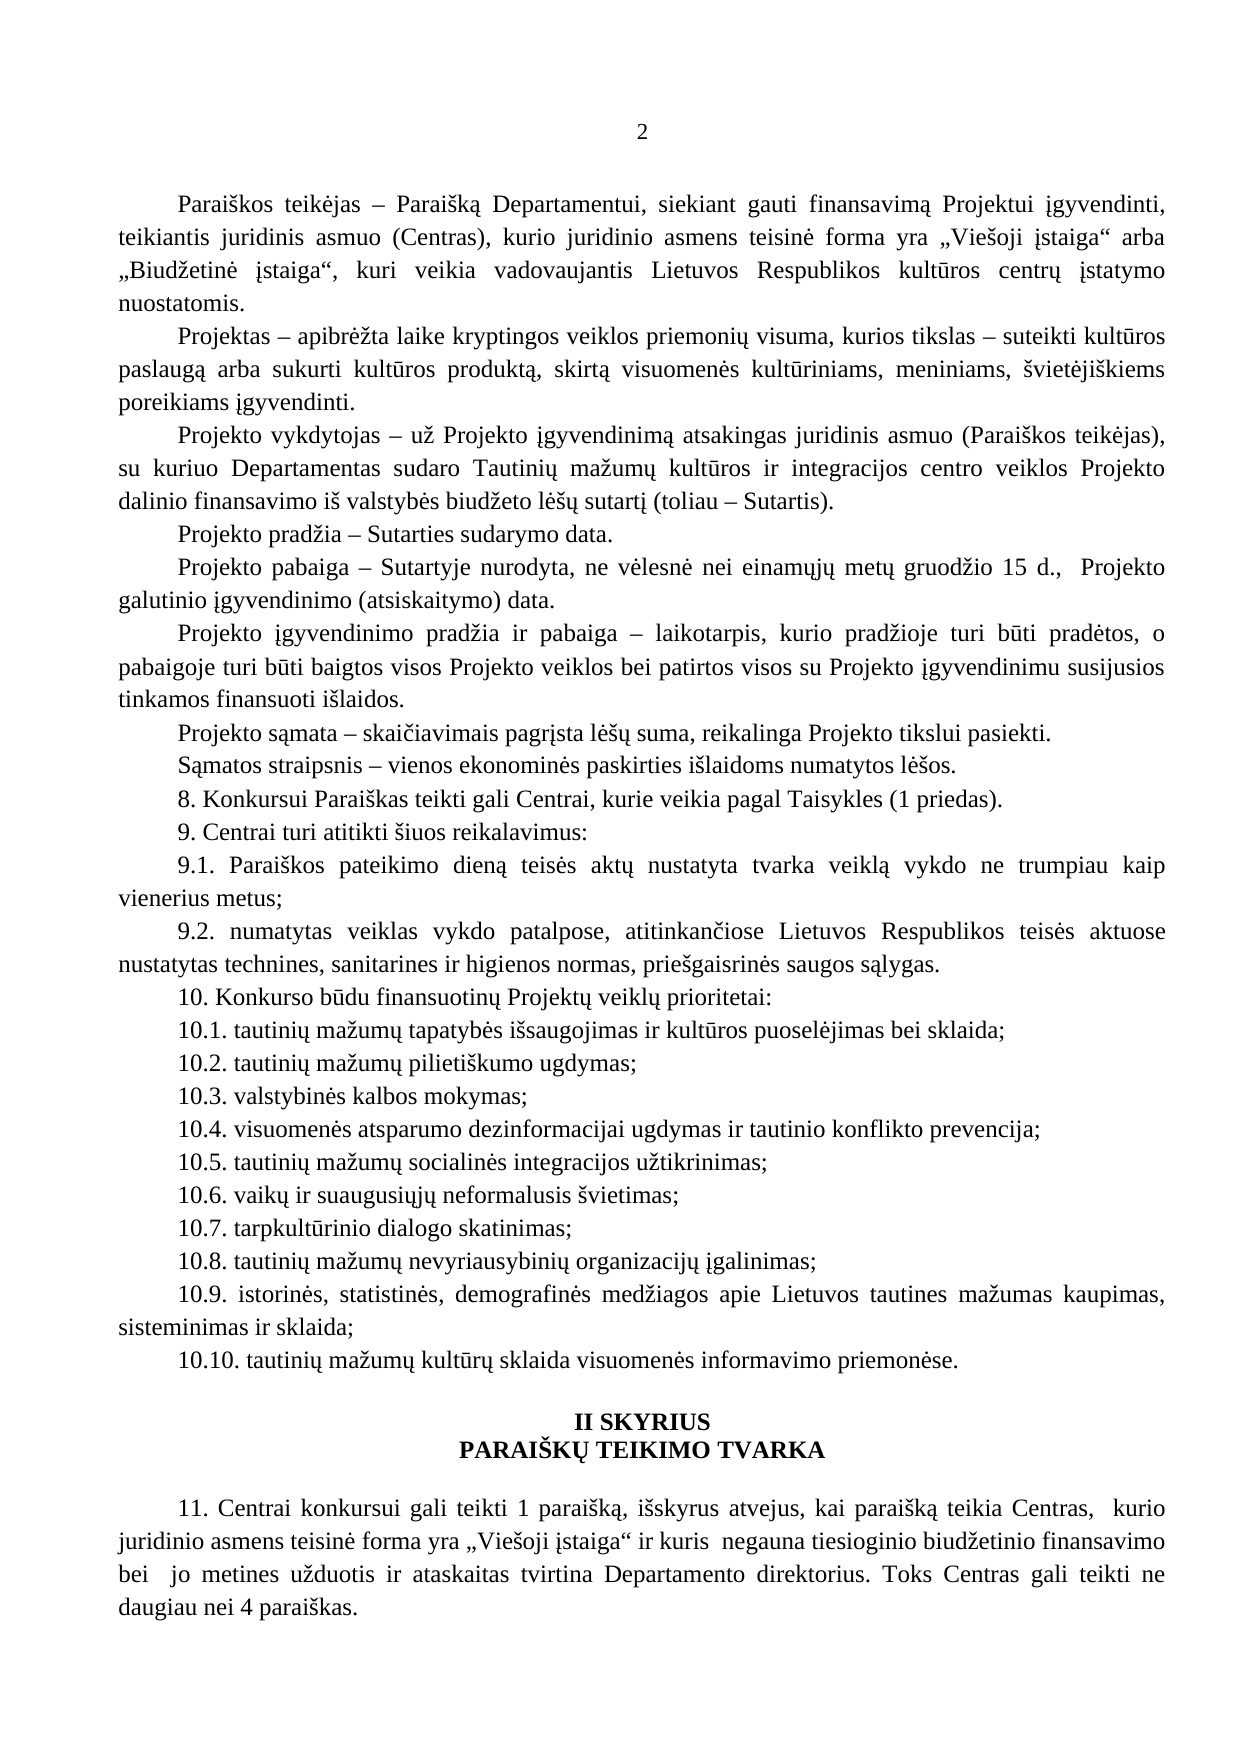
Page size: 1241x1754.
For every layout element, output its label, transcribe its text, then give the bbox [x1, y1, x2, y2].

text 9.2. numatytas veiklas vykdo patalpose, atitinkančiose Lietuvos Respublikos teisės aktuose nustatytas technines, sanitarines ir higienos normas, priešgaisrinės saugos sąlygas. [118, 916, 1166, 977]
text 10.6. vaikų ir suaugusiųjų neformalusis švietimas; [118, 1180, 1166, 1209]
text II SKYRIUS [118, 1407, 1166, 1436]
text 10.8. tautinių mažumų nevyriausybinių organizacijų įgalinimas; [118, 1246, 1166, 1275]
text 10.4. visuomenės atsparumo dezinformacijai ugdymas ir tautinio konflikto prevencija; [118, 1114, 1166, 1143]
text 10.5. tautinių mažumų socialinės integracijos užtikrinimas; [118, 1147, 1166, 1176]
text Projekto įgyvendinimo pradžia ir pabaiga – laikotarpis, kurio pradžioje turi būti pradėtos, o pabaigoje turi būti baigtos visos Projekto veiklos bei patirtos visos su Projekto įgyvendinimu susijusios tinkamos finansuoti išlaidos. [118, 618, 1166, 713]
text Sąmatos straipsnis – vienos ekonominės paskirties išlaidoms numatytos lėšos. [118, 751, 1166, 779]
text 10. Konkurso būdu finansuotinų Projektų veiklų prioritetai: [118, 982, 1166, 1011]
text 10.3. valstybinės kalbos mokymas; [118, 1081, 1166, 1109]
text PARAIŠKŲ TEIKIMO TVARKA [118, 1436, 1166, 1464]
text 11. Centrai konkursui gali teikti 1 paraišką, išskyrus atvejus, kai paraišką teikia Centras, kurio juridinio asmens teisinė forma yra „Viešoji įstaiga“ ir kuris negauna tiesioginio biudžetinio finansavimo bei jo metines užduotis ir ataskaitas tvirtina Departamento direktorius. Toks Centras gali teikti ne daugiau nei 4 paraiškas. [118, 1493, 1166, 1621]
text Projekto vykdytojas – už Projekto įgyvendinimą atsakingas juridinis asmuo (Paraiškos teikėjas), su kuriuo Departamentas sudaro Tautinių mažumų kultūros ir integracijos centro veiklos Projekto dalinio finansavimo iš valstybės biudžeto lėšų sutartį (toliau – Sutartis). [118, 420, 1166, 515]
text 10.1. tautinių mažumų tapatybės išsaugojimas ir kultūros puoselėjimas bei sklaida; [118, 1015, 1166, 1043]
text 10.2. tautinių mažumų pilietiškumo ugdymas; [118, 1048, 1166, 1077]
text 10.10. tautinių mažumų kultūrų sklaida visuomenės informavimo priemonėse. [118, 1345, 1166, 1374]
text Projektas – apibrėžta laike kryptingos veiklos priemonių visuma, kurios tikslas – suteikti kultūros paslaugą arba sukurti kultūros produktą, skirtą visuomenės kultūriniams, meniniams, švietėjiškiems poreikiams įgyvendinti. [118, 321, 1166, 416]
text 9. Centrai turi atitikti šiuos reikalavimus: [118, 817, 1166, 845]
text 10.9. istorinės, statistinės, demografinės medžiagos apie Lietuvos tautines mažumas kaupimas, sisteminimas ir sklaida; [118, 1279, 1166, 1341]
text Paraiškos teikėjas – Paraišką Departamentui, siekiant gauti finansavimą Projektui įgyvendinti, teikiantis juridinis asmuo (Centras), kurio juridinio asmens teisinė forma yra „Viešoji įstaiga“ arba „Biudžetinė įstaiga“, kuri veikia vadovaujantis Lietuvos Respublikos kultūros centrų įstatymo nuostatomis. [118, 189, 1166, 317]
text 8. Konkursui Paraiškas teikti gali Centrai, kurie veikia pagal Taisykles (1 priedas). [118, 784, 1166, 812]
text 9.1. Paraiškos pateikimo dieną teisės aktų nustatyta tvarka veiklą vykdo ne trumpiau kaip vienerius metus; [118, 850, 1166, 911]
text Projekto pabaiga – Sutartyje nurodyta, ne vėlesnė nei einamųjų metų gruodžio 15 d., Projekto galutinio įgyvendinimo (atsiskaitymo) data. [118, 552, 1166, 614]
text Projekto sąmata – skaičiavimais pagrįsta lėšų suma, reikalinga Projekto tikslui pasiekti. [118, 718, 1166, 746]
text 10.7. tarpkultūrinio dialogo skatinimas; [118, 1213, 1166, 1242]
text Projekto pradžia – Sutarties sudarymo data. [118, 519, 1166, 548]
